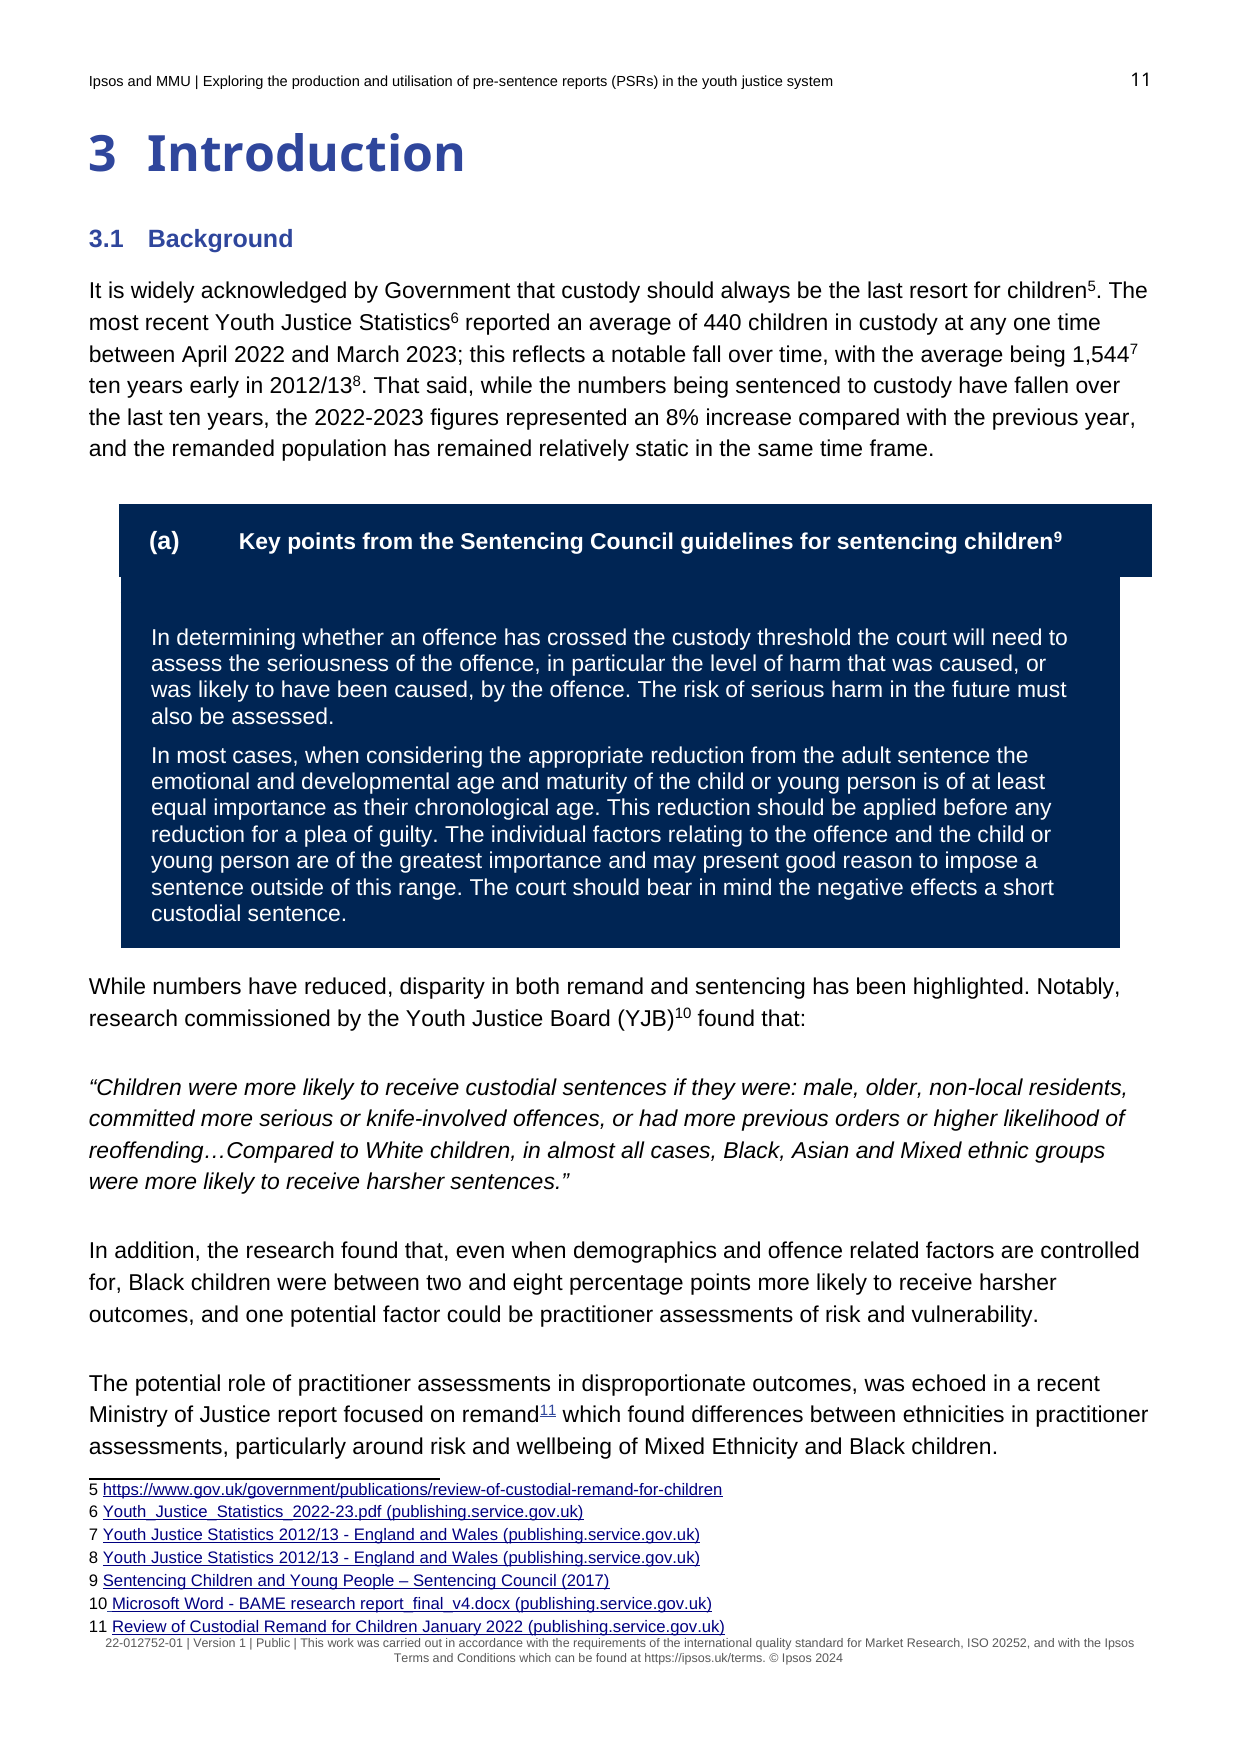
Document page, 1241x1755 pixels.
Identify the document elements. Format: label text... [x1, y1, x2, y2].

text In addition, the research found that, even when demographics and offence related factors are controlled for, Black children were between two and eight percentage points more likely to receive harsher outcomes, and one potential factor could be practitioner assessments of risk and vulnerability. [89, 1237, 1152, 1327]
text Review of Custodial Remand for Children January 2022 (publishing.service.gov.uk) [89, 1617, 1152, 1636]
text In most cases, when considering the appropriate reduction from the adult sentence the emotional and developmental age and maturity of the child or young person is of at least equal importance as their chronological age. This reduction should be applied before any reduction for a plea of guilty. The individual factors relating to the offence and the child or young person are of the greatest importance and may present good reason to impose a sentence outside of this range. The court should bear in mind the negative effects a short custodial sentence. [124, 720, 1117, 945]
text Sentencing Children and Young People – Sentencing Council (2017) [89, 1571, 1152, 1590]
text Microsoft Word - BAME research report_final_v4.docx (publishing.service.gov.uk) [89, 1594, 1152, 1613]
text Youth_Justice_Statistics_2022-23.pdf (publishing.service.gov.uk) [89, 1502, 1152, 1521]
text It is widely acknowledged by Government that custody should always be the last resort for children. The most recent Youth Justice Statistics reported an average of 440 children in custody at any one time between April 2022 and March 2023; this reflects a notable fall over time, with the average being 1,544 ten years early in 2012/13. That said, while the numbers being sentenced to custody have fallen over the last ten years, the 2022-2023 figures represented an 8% increase compared with the previous year, and the remanded population has remained relatively static in the same time frame. [89, 277, 1152, 462]
subtitle Introduction [89, 118, 1152, 186]
text https://www.gov.uk/government/publications/review-of-custodial-remand-for-children [89, 1479, 1152, 1498]
text In determining whether an offence has crossed the custody threshold the court will need to assess the seriousness of the offence, in particular the level of harm that was caused, or was likely to have been caused, by the offence. The risk of serious harm in the future must also be assessed. [124, 605, 1117, 720]
text Youth Justice Statistics 2012/13 - England and Wales (publishing.service.gov.uk) [89, 1548, 1152, 1567]
text The potential role of practitioner assessments in disproportionate outcomes, was echoed in a recent Ministry of Justice report focused on remand which found differences between ethnicities in practitioner assessments, particularly around risk and wellbeing of Mixed Ethnicity and Black children. [89, 1369, 1152, 1459]
subtitle Background [89, 224, 1152, 252]
text While numbers have reduced, disparity in both remand and sentencing has been highlighted. Notably, research commissioned by the Youth Justice Board (YJB) found that: [89, 973, 1152, 1031]
subtitle Key points from the Sentencing Council guidelines for sentencing children [122, 508, 1148, 574]
text Youth Justice Statistics 2012/13 - England and Wales (publishing.service.gov.uk) [89, 1525, 1152, 1544]
text “Children were more likely to receive custodial sentences if they were: male, older, non-local residents, committed more serious or knife-involved offences, or had more previous orders or higher likelihood of reoffending…Compared to White children, in almost all cases, Black, Asian and Mixed ethnic groups were more likely to receive harsher sentences.” [89, 1074, 1152, 1195]
